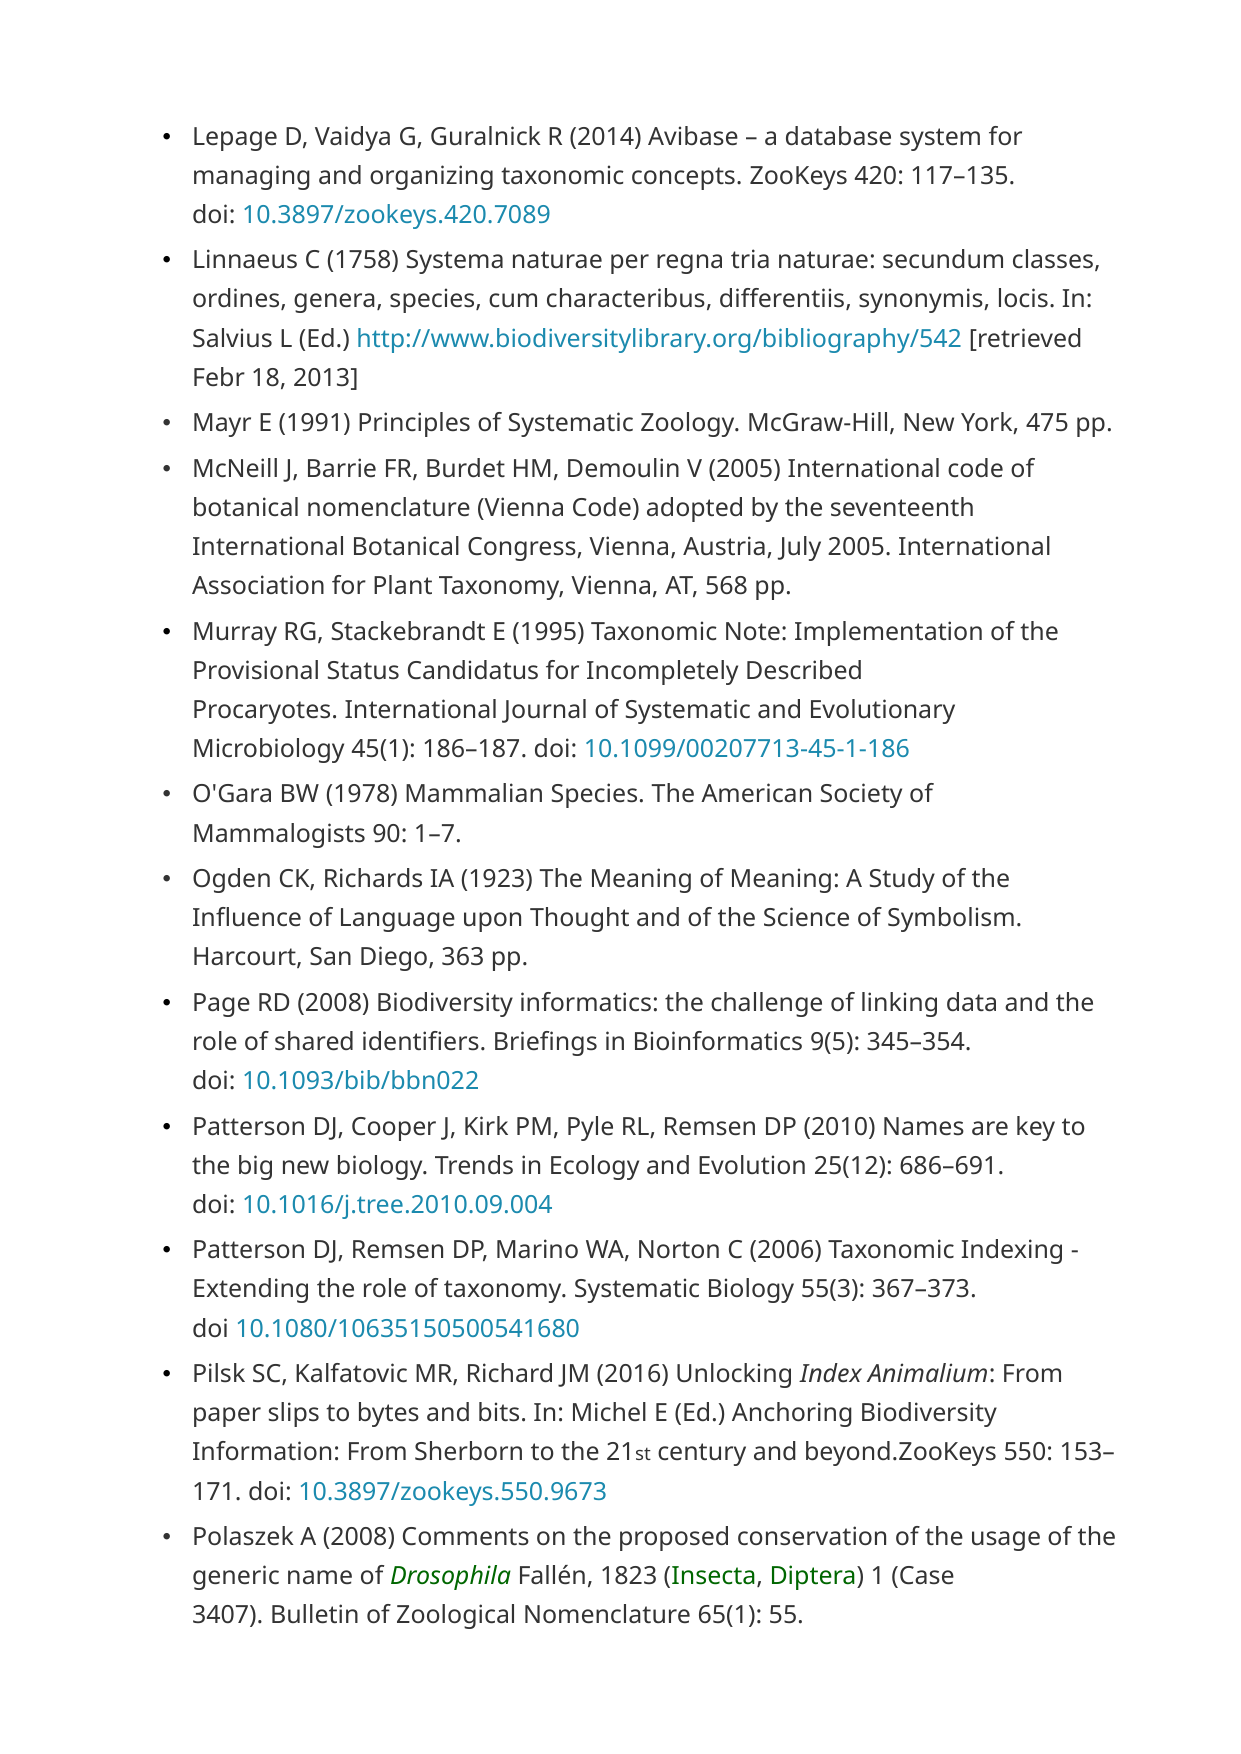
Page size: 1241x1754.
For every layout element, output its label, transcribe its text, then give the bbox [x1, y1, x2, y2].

list Pilsk SC, Kalfatovic MR, Richard JM (2016) Unlocking Index Animalium: From paper slips to bytes and bits. In: Michel E (Ed.) Anchoring Biodiversity Information: From Sherborn to the 21st century and beyond.ZooKeys 550: 153–171. doi: 10.3897/zookeys.550.9673 [162, 1356, 1122, 1507]
list McNeill J, Barrie FR, Burdet HM, Demoulin V (2005) International code of botanical nomenclature (Vienna Code) adopted by the seventeenth International Botanical Congress, Vienna, Austria, July 2005. International Association for Plant Taxonomy, Vienna, AT, 568 pp. [162, 450, 1122, 602]
list Mayr E (1991) Principles of Systematic Zoology. McGraw-Hill, New York, 475 pp. [162, 405, 1122, 439]
list Murray RG, Stackebrandt E (1995) Taxonomic Note: Implementation of the Provisional Status Candidatus for Incompletely Described Procaryotes. International Journal of Systematic and Evolutionary Microbiology 45(1): 186–187. doi: 10.1099/00207713-45-1-186 [162, 613, 1122, 765]
list Lepage D, Vaidya G, Guralnick R (2014) Avibase – a database system for managing and organizing taxonomic concepts. ZooKeys 420: 117–135. doi: 10.3897/zookeys.420.7089 [162, 118, 1122, 231]
list Page RD (2008) Biodiversity informatics: the challenge of linking data and the role of shared identifiers. Briefings in Bioinformatics 9(5): 345–354. doi: 10.1093/bib/bbn022 [162, 984, 1122, 1097]
list Patterson DJ, Remsen DP, Marino WA, Norton C (2006) Taxonomic Indexing - Extending the role of taxonomy. Systematic Biology 55(3): 367–373. doi 10.1080/10635150500541680 [162, 1232, 1122, 1344]
list Ogden CK, Richards IA (1923) The Meaning of Meaning: A Study of the Influence of Language upon Thought and of the Science of Symbolism. Harcourt, San Diego, 363 pp. [162, 861, 1122, 973]
list Polaszek A (2008) Comments on the proposed conservation of the usage of the generic name of Drosophila Fallén, 1823 (Insecta, Diptera) 1 (Case 3407). Bulletin of Zoological Nomenclature 65(1): 55. [162, 1518, 1122, 1631]
list O'Gara BW (1978) Mammalian Species. The American Society of Mammalogists 90: 1–7. [162, 776, 1122, 849]
list Linnaeus C (1758) Systema naturae per regna tria naturae: secundum classes, ordines, genera, species, cum characteribus, differentiis, synonymis, locis. In: Salvius L (Ed.) http://www.biodiversitylibrary.org/bibliography/542 [retrieved Febr 18, 2013] [162, 242, 1122, 393]
list Patterson DJ, Cooper J, Kirk PM, Pyle RL, Remsen DP (2010) Names are key to the big new biology. Trends in Ecology and Evolution 25(12): 686–691. doi: 10.1016/j.tree.2010.09.004 [162, 1108, 1122, 1221]
